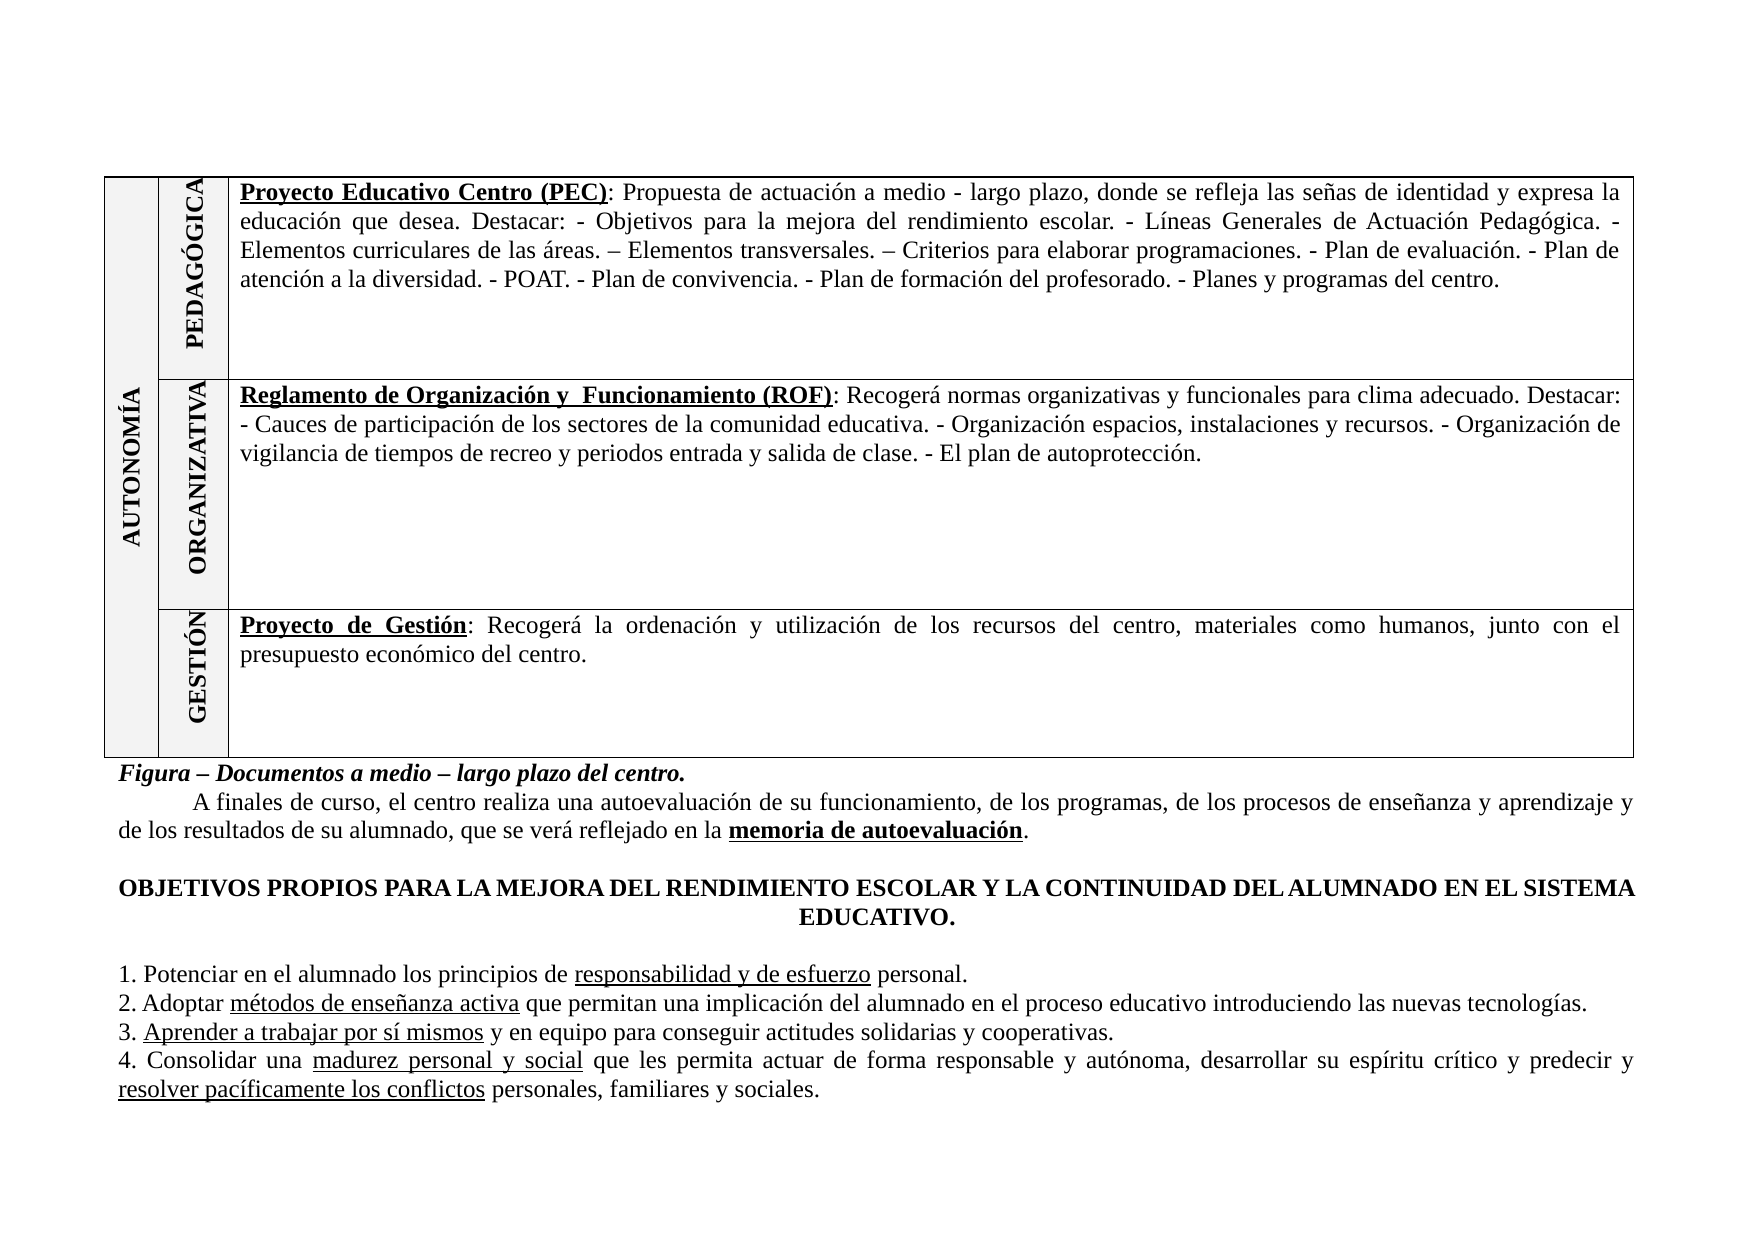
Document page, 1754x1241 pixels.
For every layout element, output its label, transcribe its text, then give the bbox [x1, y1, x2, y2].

text 1. Potenciar en el alumnado los principios de responsabilidad y de esfuerzo personal. [118, 959, 1636, 988]
text OBJETIVOS PROPIOS PARA LA MEJORA DEL RENDIMIENTO ESCOLAR Y LA CONTINUIDAD DEL ALUMNADO EN EL SISTEMA EDUCATIVO. [118, 873, 1636, 931]
table_cell ORGANIZATIVA [159, 380, 228, 609]
table_cell Reglamento de Organización y Funcionamiento (ROF): Recogerá normas organizativas y funcionales para clima adecuado. Destacar: - Cauces de participación de los sectores de la comunidad educativa. - Organización espacios, instalaciones y recursos. - Organización de vigilancia de tiempos de recreo y periodos entrada y salida de clase. - El plan de autoprotección. [229, 380, 1633, 609]
table_cell AUTONOMÍA [105, 178, 158, 757]
table_cell Proyecto Educativo Centro (PEC): Propuesta de actuación a medio - largo plazo, donde se refleja las señas de identidad y expresa la educación que desea. Destacar: - Objetivos para la mejora del rendimiento escolar. - Líneas Generales de Actuación Pedagógica. - Elementos curriculares de las áreas. – Elementos transversales. – Criterios para elaborar programaciones. - Plan de evaluación. - Plan de atención a la diversidad. - POAT. - Plan de convivencia. - Plan de formación del profesorado. - Planes y programas del centro. [229, 178, 1633, 379]
table_cell PEDAGÓGICA [159, 178, 228, 379]
text Figura – Documentos a medio – largo plazo del centro. [118, 758, 1636, 787]
text A finales de curso, el centro realiza una autoevaluación de su funcionamiento, de los programas, de los procesos de enseñanza y aprendizaje y de los resultados de su alumnado, que se verá reflejado en la memoria de autoevaluación. [118, 787, 1636, 844]
text 4. Consolidar una madurez personal y social que les permita actuar de forma responsable y autónoma, desarrollar su espíritu crítico y predecir y resolver pacíficamente los conflictos personales, familiares y sociales. [118, 1046, 1636, 1103]
text 2. Adoptar métodos de enseñanza activa que permitan una implicación del alumnado en el proceso educativo introduciendo las nuevas tecnologías. [118, 988, 1636, 1017]
table_cell Proyecto de Gestión: Recogerá la ordenación y utilización de los recursos del centro, materiales como humanos, junto con el presupuesto económico del centro. [229, 610, 1633, 757]
text 3. Aprender a trabajar por sí mismos y en equipo para conseguir actitudes solidarias y cooperativas. [118, 1017, 1636, 1046]
table_cell GESTIÓN [159, 610, 228, 757]
